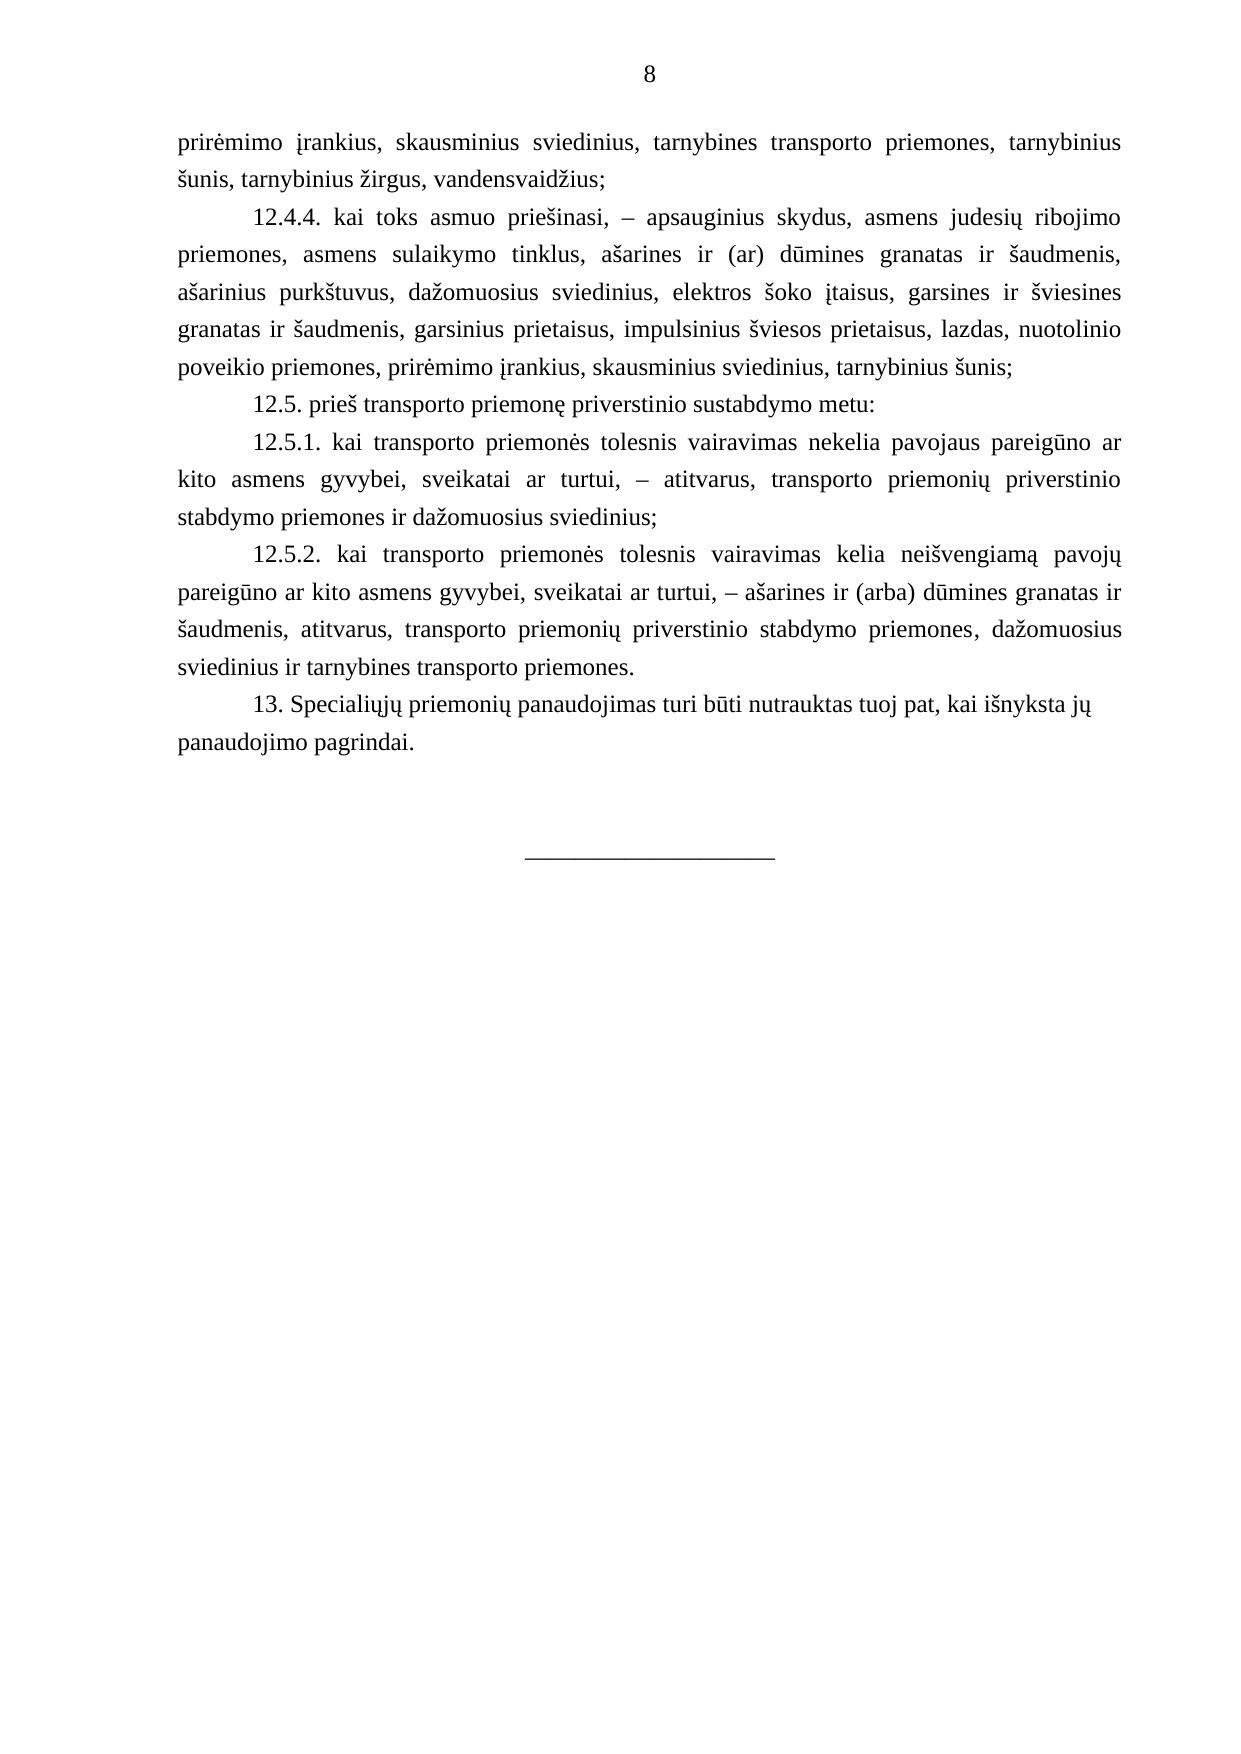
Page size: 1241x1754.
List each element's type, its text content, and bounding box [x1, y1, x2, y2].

text 12.5.1. kai transporto priemonės tolesnis vairavimas nekelia pavojaus pareigūno ar kito asmens gyvybei, sveikatai ar turtui, – atitvarus, transporto priemonių priverstinio stabdymo priemones ir dažomuosius sviedinius; [177, 418, 1122, 531]
text –––––––––––––––––––– [177, 842, 1122, 871]
text 12.5.2. kai transporto priemonės tolesnis vairavimas kelia neišvengiamą pavojų pareigūno ar kito asmens gyvybei, sveikatai ar turtui, – ašarines ir (arba) dūmines granatas ir šaudmenis, atitvarus, transporto priemonių priverstinio stabdymo priemones, dažomuosius sviedinius ir tarnybines transporto priemones. [177, 531, 1122, 681]
text 13. Specialiųjų priemonių panaudojimas turi būti nutrauktas tuoj pat, kai išnyksta jų panaudojimo pagrindai. [177, 681, 1122, 756]
text 12.4.4. kai toks asmuo priešinasi, – apsauginius skydus, asmens judesių ribojimo priemones, asmens sulaikymo tinklus, ašarines ir (ar) dūmines granatas ir šaudmenis, ašarinius purkštuvus, dažomuosius sviedinius, elektros šoko įtaisus, garsines ir šviesines granatas ir šaudmenis, garsinius prietaisus, impulsinius šviesos prietaisus, lazdas, nuotolinio poveikio priemones, prirėmimo įrankius, skausminius sviedinius, tarnybinius šunis; [177, 193, 1122, 381]
text 12.5. prieš transporto priemonę priverstinio sustabdymo metu: [177, 381, 1122, 418]
text prirėmimo įrankius, skausminius sviedinius, tarnybines transporto priemones, tarnybinius šunis, tarnybinius žirgus, vandensvaidžius; [177, 118, 1122, 193]
